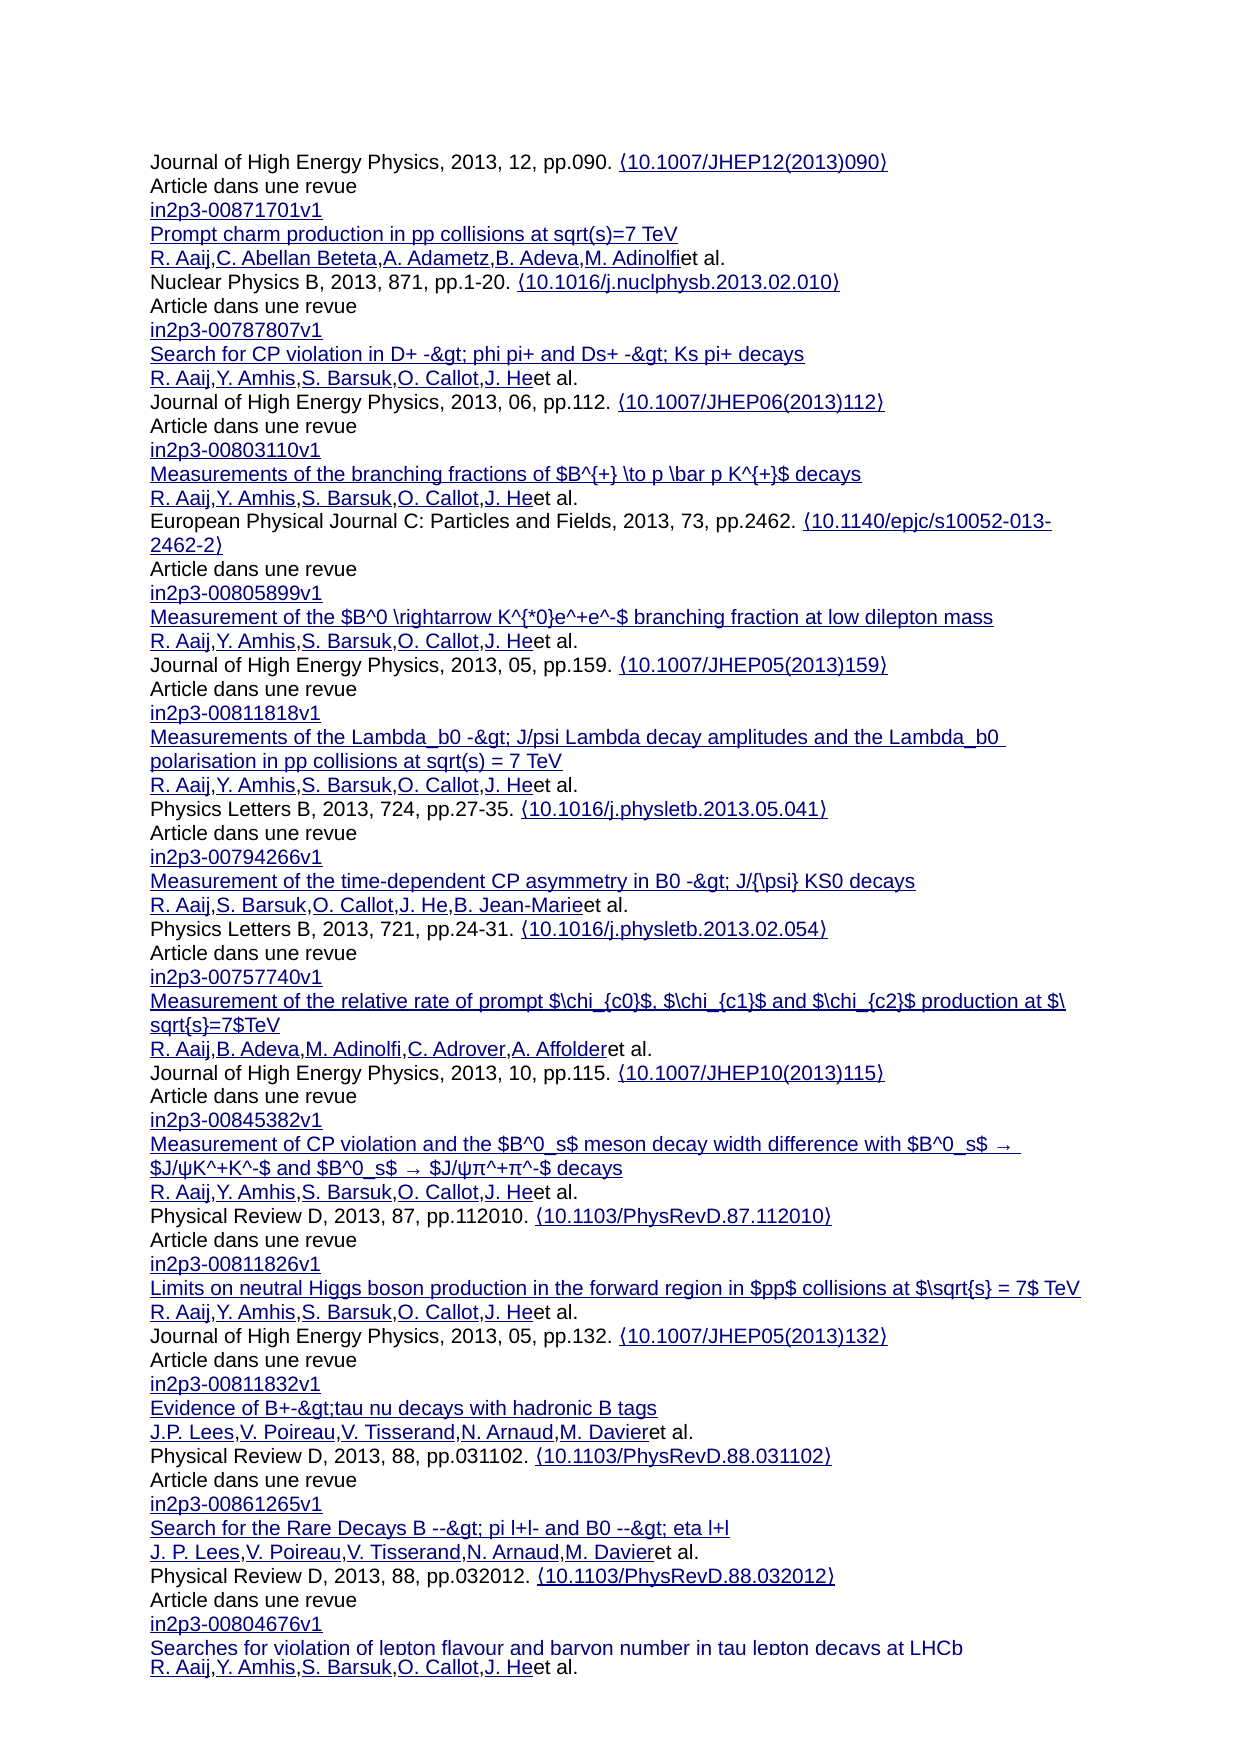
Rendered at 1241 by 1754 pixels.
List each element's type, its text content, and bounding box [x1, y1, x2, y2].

table_cell Evidence of B+-&gt;tau nu decays with hadronic B tags J.P. Lees,V. Poireau,V. Tisserand,N. Arnaud,M. Davieret al. Physical Review D, 2013, 88, pp.031102. ⟨10.1103/PhysRevD.88.031102⟩ Article dans une revue in2p3-00861265v1 [150, 1396, 1090, 1516]
table_cell Measurement of CP violation and the $B^0_s$ meson decay width difference with $B^0_s$ → $J/ψK^+K^-$ and $B^0_s$ → $J/ψπ^+π^-$ decays R. Aaij,Y. Amhis,S. Barsuk,O. Callot,J. Heet al. Physical Review D, 2013, 87, pp.112010. ⟨10.1103/PhysRevD.87.112010⟩ Article dans une revue in2p3-00811826v1 [150, 1132, 1090, 1276]
table_cell Prompt charm production in pp collisions at sqrt(s)=7 TeV R. Aaij,C. Abellan Beteta,A. Adametz,B. Adeva,M. Adinolfiet al. Nuclear Physics B, 2013, 871, pp.1-20. ⟨10.1016/j.nuclphysb.2013.02.010⟩ Article dans une revue in2p3-00787807v1 [150, 222, 1090, 342]
table_cell Limits on neutral Higgs boson production in the forward region in $pp$ collisions at $\sqrt{s} = 7$ TeV R. Aaij,Y. Amhis,S. Barsuk,O. Callot,J. Heet al. Journal of High Energy Physics, 2013, 05, pp.132. ⟨10.1007/JHEP05(2013)132⟩ Article dans une revue in2p3-00811832v1 [150, 1276, 1090, 1396]
table_cell Measurement of the time-dependent CP asymmetry in B0 -&gt; J/{\psi} KS0 decays R. Aaij,S. Barsuk,O. Callot,J. He,B. Jean-Marieet al. Physics Letters B, 2013, 721, pp.24-31. ⟨10.1016/j.physletb.2013.02.054⟩ Article dans une revue in2p3-00757740v1 [150, 869, 1090, 988]
table_cell Journal of High Energy Physics, 2013, 12, pp.090. ⟨10.1007/JHEP12(2013)090⟩ Article dans une revue in2p3-00871701v1 [150, 150, 1090, 222]
table_cell Search for CP violation in D+ -&gt; phi pi+ and Ds+ -&gt; Ks pi+ decays R. Aaij,Y. Amhis,S. Barsuk,O. Callot,J. Heet al. Journal of High Energy Physics, 2013, 06, pp.112. ⟨10.1007/JHEP06(2013)112⟩ Article dans une revue in2p3-00803110v1 [150, 342, 1090, 461]
table_cell Measurements of the Lambda_b0 -&gt; J/psi Lambda decay amplitudes and the Lambda_b0 polarisation in pp collisions at sqrt(s) = 7 TeV R. Aaij,Y. Amhis,S. Barsuk,O. Callot,J. Heet al. Physics Letters B, 2013, 724, pp.27-35. ⟨10.1016/j.physletb.2013.05.041⟩ Article dans une revue in2p3-00794266v1 [150, 725, 1090, 869]
table_cell Measurements of the branching fractions of $B^{+} \to p \bar p K^{+}$ decays R. Aaij,Y. Amhis,S. Barsuk,O. Callot,J. Heet al. European Physical Journal C: Particles and Fields, 2013, 73, pp.2462. ⟨10.1140/epjc/s10052-013-2462-2⟩ Article dans une revue in2p3-00805899v1 [150, 461, 1090, 605]
table_cell Measurement of the relative rate of prompt $\chi_{c0}$, $\chi_{c1}$ and $\chi_{c2}$ production at $\sqrt{s}=7$TeV R. Aaij,B. Adeva,M. Adinolfi,C. Adrover,A. Affolderet al. Journal of High Energy Physics, 2013, 10, pp.115. ⟨10.1007/JHEP10(2013)115⟩ Article dans une revue in2p3-00845382v1 [150, 989, 1090, 1132]
table_cell Search for the Rare Decays B --&gt; pi l+l- and B0 --&gt; eta l+l J. P. Lees,V. Poireau,V. Tisserand,N. Arnaud,M. Davieret al. Physical Review D, 2013, 88, pp.032012. ⟨10.1103/PhysRevD.88.032012⟩ Article dans une revue in2p3-00804676v1 [150, 1516, 1090, 1635]
table_cell Measurement of the $B^0 \rightarrow K^{*0}e^+e^-$ branching fraction at low dilepton mass R. Aaij,Y. Amhis,S. Barsuk,O. Callot,J. Heet al. Journal of High Energy Physics, 2013, 05, pp.159. ⟨10.1007/JHEP05(2013)159⟩ Article dans une revue in2p3-00811818v1 [150, 605, 1090, 725]
table_cell Searches for violation of lepton flavour and baryon number in tau lepton decays at LHCb R. Aaij,Y. Amhis,S. Barsuk,O. Callot,J. Heet al. [150, 1635, 1090, 1679]
